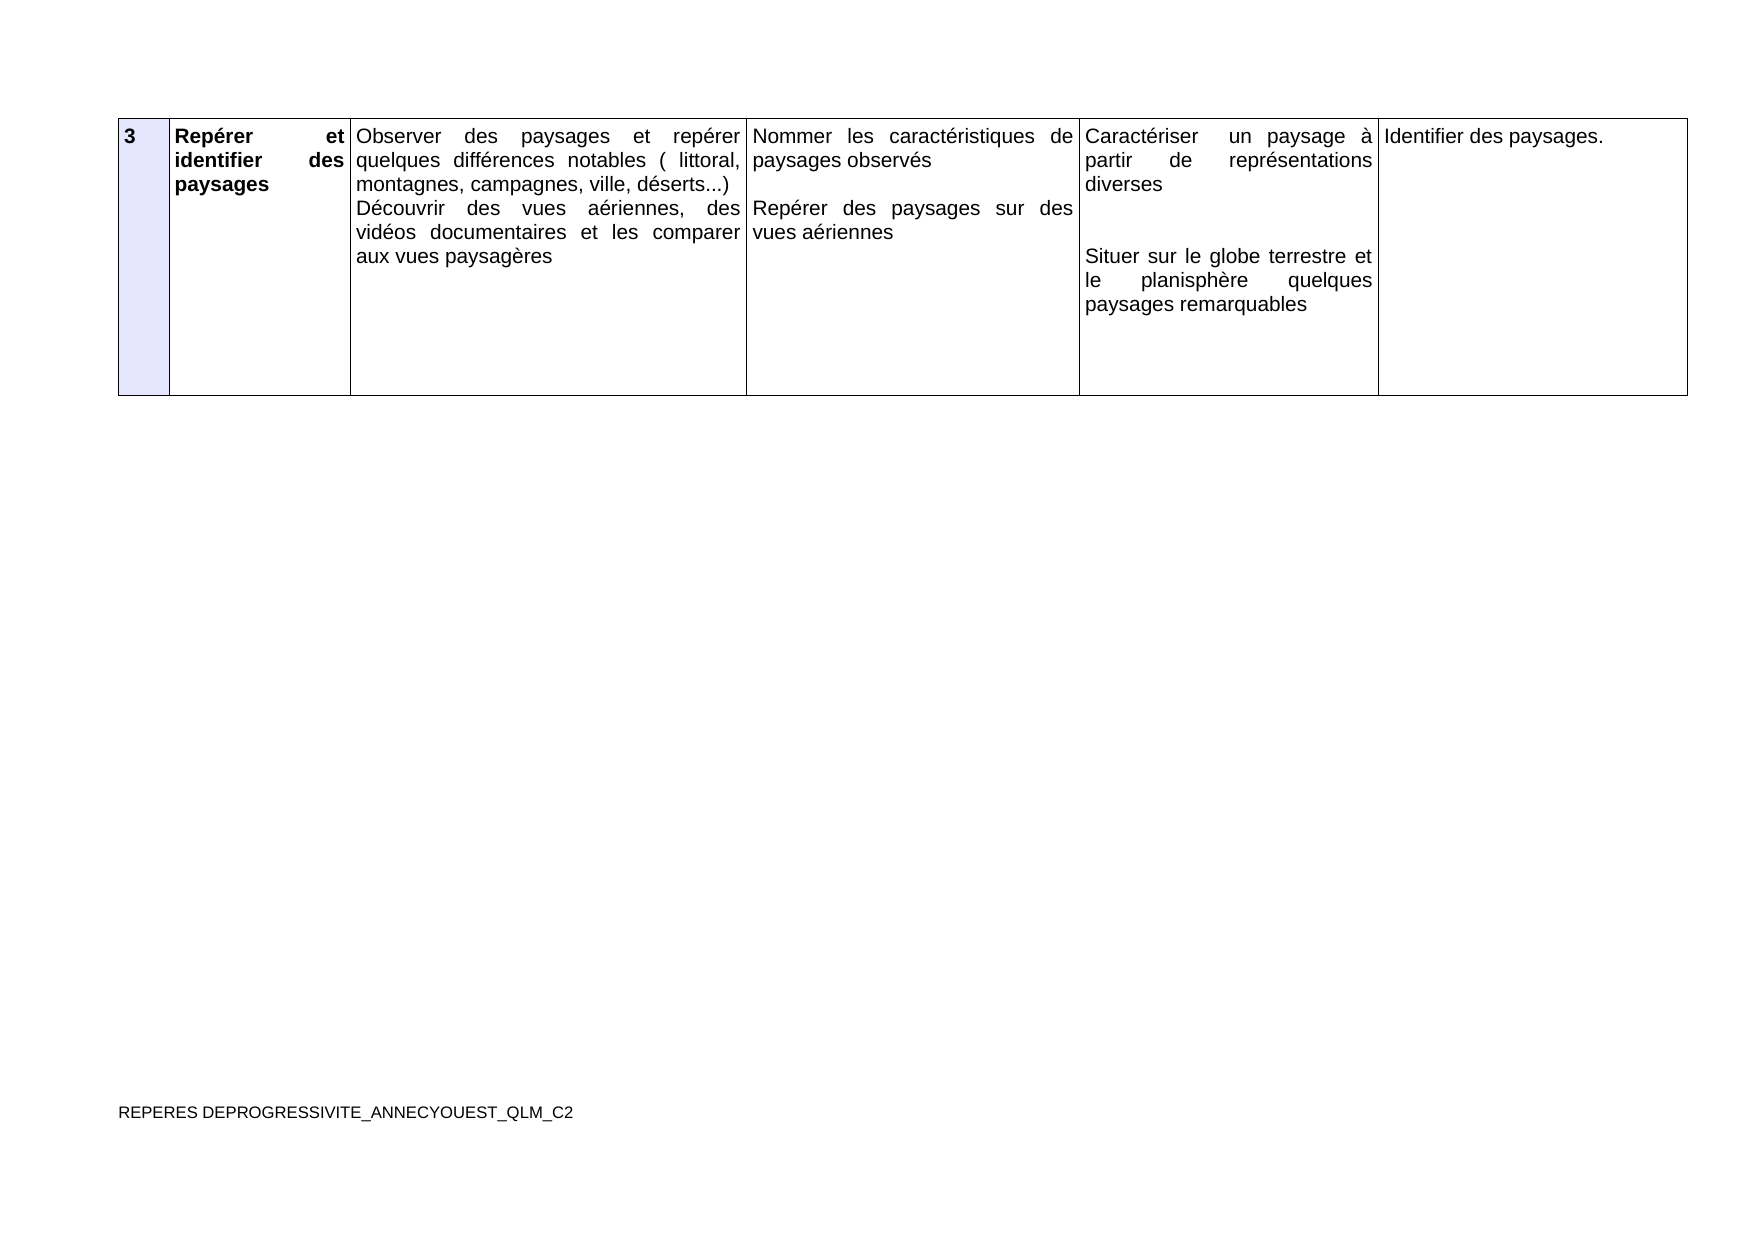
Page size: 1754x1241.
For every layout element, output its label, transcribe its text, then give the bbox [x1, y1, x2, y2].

table_cell Identifier des paysages. [1379, 119, 1687, 395]
table_cell 3 [119, 119, 169, 395]
table_cell Nommer les caractéristiques de paysages observés Repérer des paysages sur des vues aériennes [747, 119, 1079, 395]
table_cell Caractériser un paysage à partir de représentations diverses Situer sur le globe terrestre et le planisphère quelques paysages remarquables [1080, 119, 1378, 395]
table_cell Repérer et identifier des paysages [170, 119, 350, 395]
table_cell Observer des paysages et repérer quelques différences notables ( littoral, montagnes, campagnes, ville, déserts...) Découvrir des vues aériennes, des vidéos documentaires et les comparer aux vues paysagères [351, 119, 746, 395]
